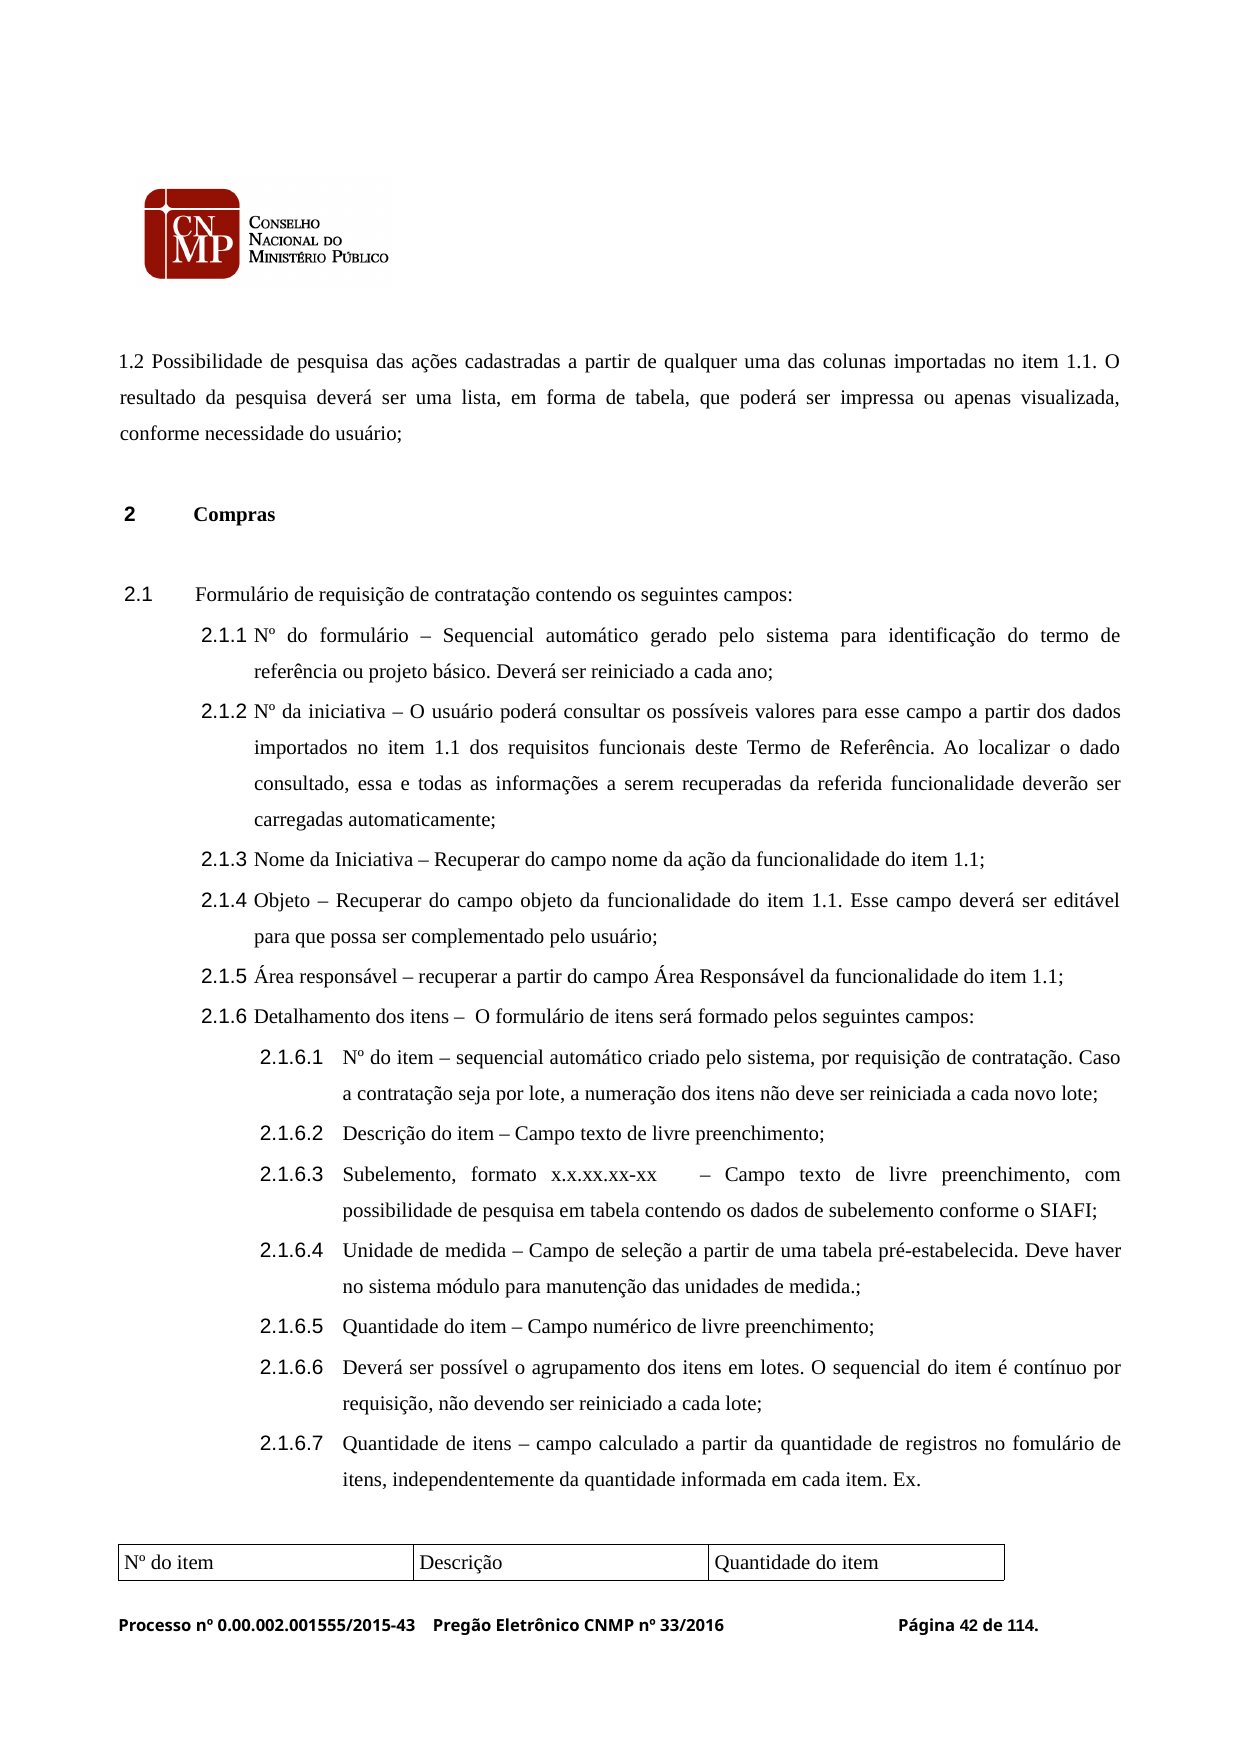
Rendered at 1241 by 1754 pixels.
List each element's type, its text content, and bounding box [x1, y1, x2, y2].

list Subelemento, formato x.x.xx.xx-xx – Campo texto de livre preenchimento, com possibilidade de pesquisa em tabela contendo os dados de subelemento conforme o SIAFI; [254, 1162, 1122, 1222]
list Nome da Iniciativa – Recuperar do campo nome da ação da funcionalidade do item 1.1; [254, 847, 1122, 871]
list Quantidade do item – Campo numérico de livre preenchimento; [342, 1314, 1122, 1338]
list Unidade de medida – Campo de seleção a partir de uma tabela pré-estabelecida. Deve haver no sistema módulo para manutenção das unidades de medida.; [254, 1238, 1122, 1298]
list Quantidade de itens – campo calculado a partir da quantidade de registros no fomulário de itens, independentemente da quantidade informada em cada item. Ex. [254, 1431, 1122, 1491]
list Formulário de requisição de contratação contendo os seguintes campos: [195, 582, 1122, 606]
list Nº do item – sequencial automático criado pelo sistema, por requisição de contratação. Caso a contratação seja por lote, a numeração dos itens não deve ser reiniciada a cada novo lote; [254, 1045, 1122, 1105]
list Área responsável – recuperar a partir do campo Área Responsável da funcionalidade do item 1.1; [254, 964, 1122, 988]
list Objeto – Recuperar do campo objeto da funcionalidade do item 1.1. Esse campo deverá ser editável para que possa ser complementado pelo usuário; [195, 888, 1122, 948]
picture [128, 174, 398, 293]
table_header Descrição [414, 1545, 708, 1579]
list Nº da iniciativa – O usuário poderá consultar os possíveis valores para esse campo a partir dos dados importados no item 1.1 dos requisitos funcionais deste Termo de Referência. Ao localizar o dado consultado, essa e todas as informações a serem recuperadas da referida funcionalidade deverão ser carregadas automaticamente; [195, 699, 1122, 831]
table_header Nº do item [119, 1545, 413, 1579]
list Compras [118, 501, 1122, 526]
list Deverá ser possível o agrupamento dos itens em lotes. O sequencial do item é contínuo por requisição, não devendo ser reiniciado a cada lote; [254, 1355, 1122, 1415]
list Descrição do item – Campo texto de livre preenchimento; [342, 1121, 1122, 1145]
list Nº do formulário – Sequencial automático gerado pelo sistema para identificação do termo de referência ou projeto básico. Deverá ser reiniciado a cada ano; [195, 622, 1122, 683]
list Detalhamento dos itens – O formulário de itens será formado pelos seguintes campos: [254, 1004, 1122, 1028]
list 1.2 Possibilidade de pesquisa das ações cadastradas a partir de qualquer uma das colunas importadas no item 1.1. O resultado da pesquisa deverá ser uma lista, em forma de tabela, que poderá ser impressa ou apenas visualizada, conforme necessidade do usuário; [118, 349, 1122, 445]
table_header Quantidade do item [709, 1545, 1004, 1579]
